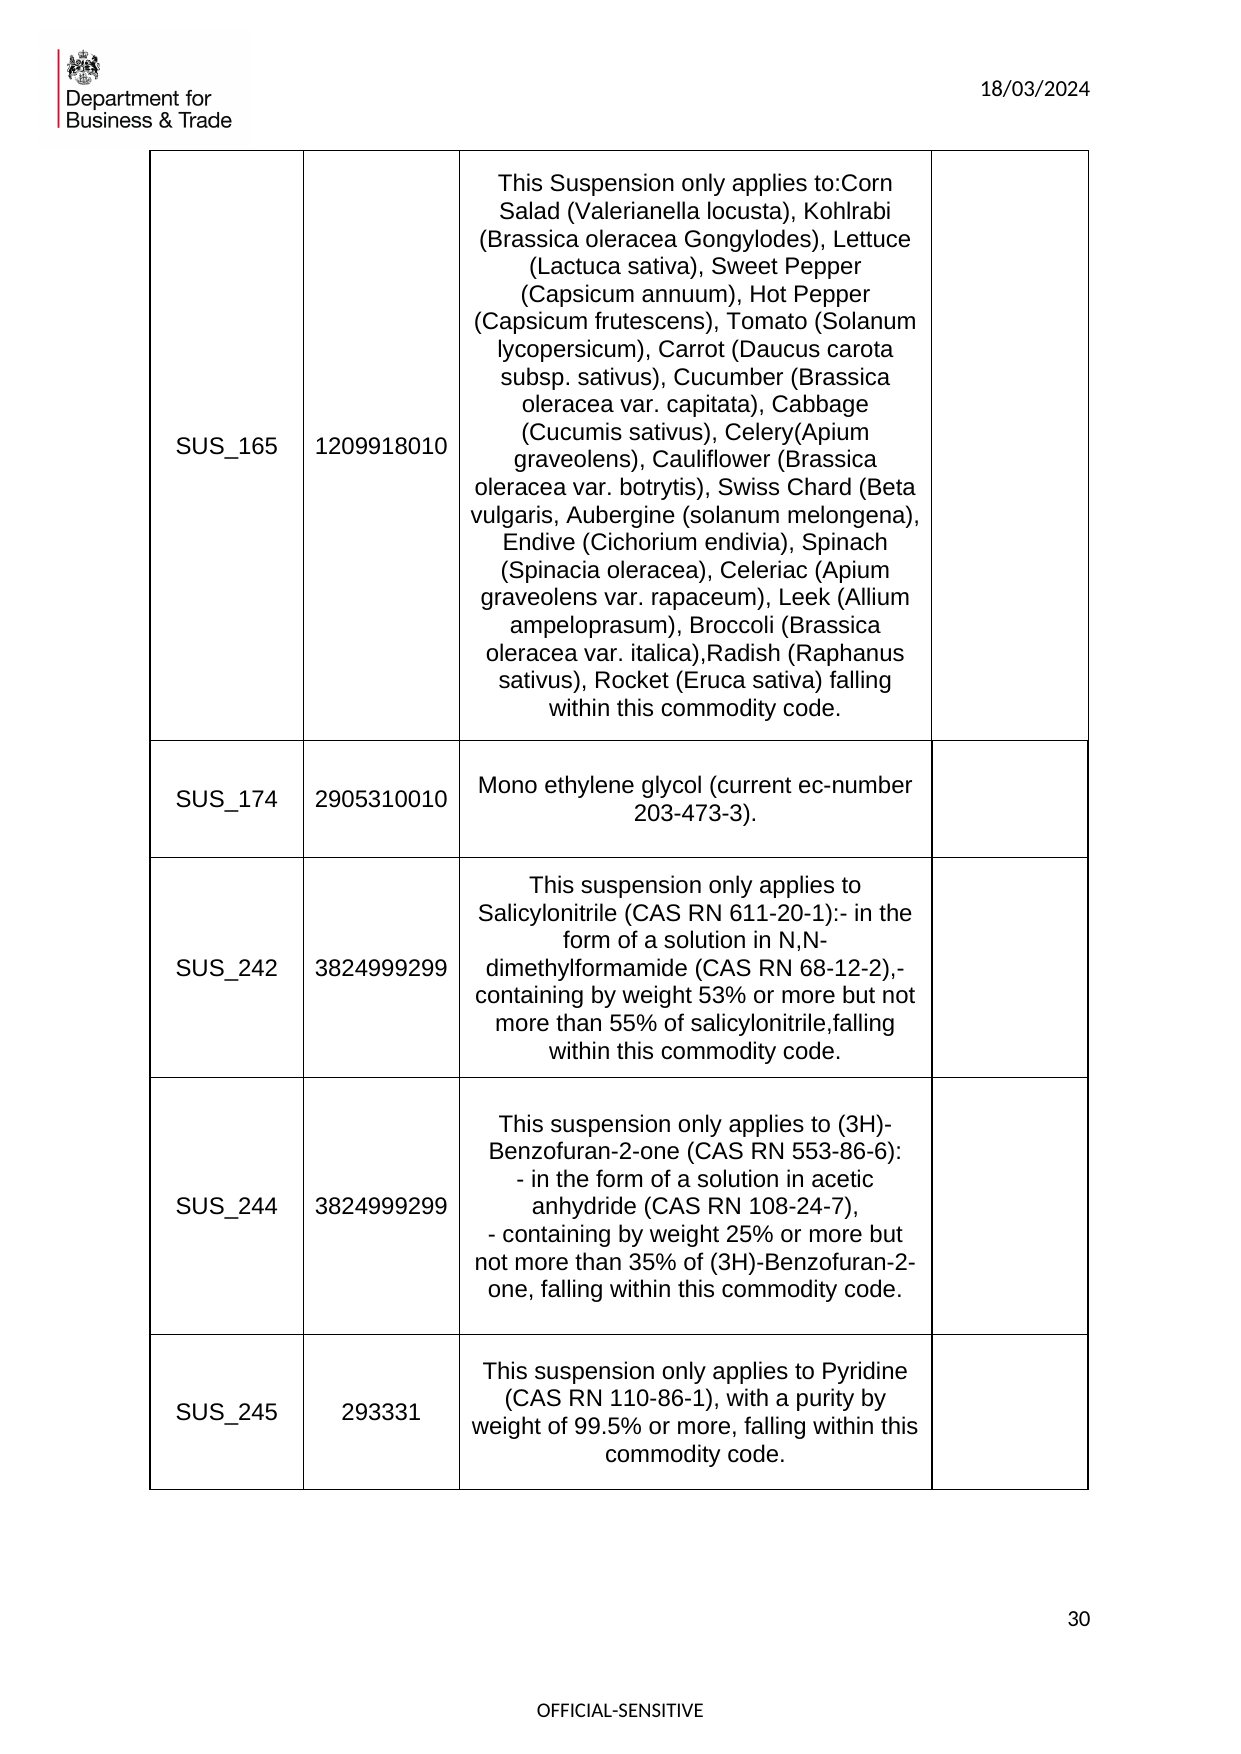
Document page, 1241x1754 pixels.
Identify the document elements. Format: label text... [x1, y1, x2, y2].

table_cell SUS_242 [151, 858, 303, 1077]
table_cell SUS_165 [151, 151, 303, 740]
table_cell SUS_244 [151, 1078, 303, 1334]
table_cell 1209918010 [304, 151, 459, 740]
table_cell [932, 151, 1088, 740]
table_cell 3824999299 [304, 858, 459, 1077]
table_cell Mono ethylene glycol (current ec-number 203-473-3). [460, 741, 931, 857]
table_cell This suspension only applies to Salicylonitrile (CAS RN 611-20-1):- in the form of a solution in N,N-dimethylformamide (CAS RN 68-12-2),- containing by weight 53% or more but not more than 55% of salicylonitrile,falling within this commodity code. [460, 858, 931, 1077]
table_cell [933, 741, 1087, 857]
table_cell [933, 1335, 1087, 1489]
table_cell This suspension only applies to Pyridine (CAS RN 110-86-1), with a purity by weight of 99.5% or more, falling within this commodity code. [460, 1335, 931, 1489]
table_cell SUS_174 [151, 741, 303, 857]
table_cell [933, 1078, 1087, 1334]
table_cell SUS_245 [151, 1335, 303, 1489]
table_cell [933, 858, 1087, 1077]
table_cell 2905310010 [304, 741, 459, 857]
table_cell This suspension only applies to (3H)-Benzofuran-2-one (CAS RN 553-86-6): - in the form of a solution in acetic anhydride (CAS RN 108-24-7), - containing by weight 25% or more but not more than 35% of (3H)-Benzofuran-2-one, falling within this commodity code. [460, 1078, 931, 1334]
table_cell 3824999299 [304, 1078, 459, 1334]
table_cell This Suspension only applies to:Corn Salad (Valerianella locusta), Kohlrabi (Brassica oleracea Gongylodes), Lettuce (Lactuca sativa), Sweet Pepper (Capsicum annuum), Hot Pepper (Capsicum frutescens), Tomato (Solanum lycopersicum), Carrot (Daucus carota subsp. sativus), Cucumber (Brassica oleracea var. capitata), Cabbage (Cucumis sativus), Celery(Apium graveolens), Cauliflower (Brassica oleracea var. botrytis), Swiss Chard (Beta vulgaris, Aubergine (solanum melongena), Endive (Cichorium endivia), Spinach (Spinacia oleracea), Celeriac (Apium graveolens var. rapaceum), Leek (Allium ampeloprasum), Broccoli (Brassica oleracea var. italica),Radish (Raphanus sativus), Rocket (Eruca sativa) falling within this commodity code. [460, 151, 931, 740]
table_cell 293331 [304, 1335, 459, 1489]
